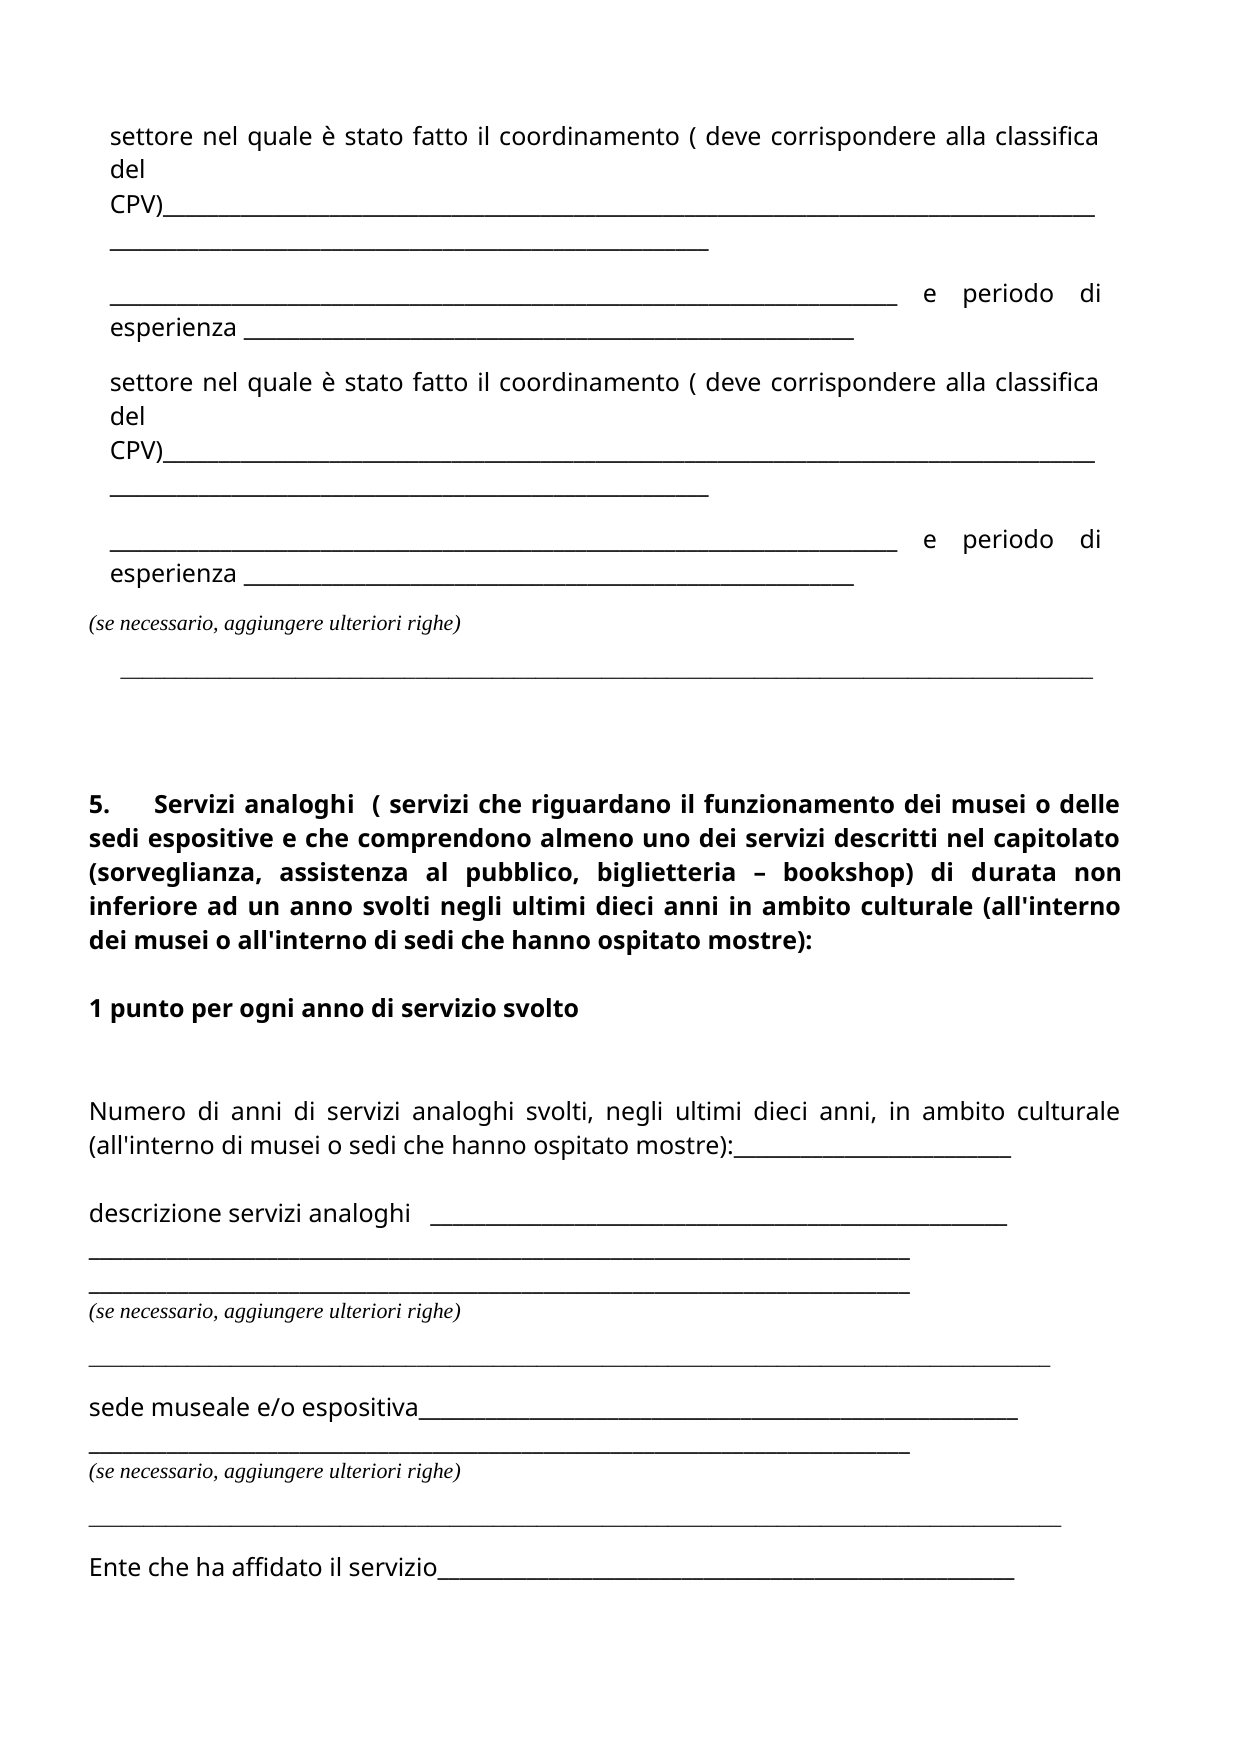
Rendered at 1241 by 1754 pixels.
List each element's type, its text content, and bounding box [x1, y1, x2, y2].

text settore nel quale è stato fatto il coordinamento ( deve corrispondere alla classifica del CPV)__________________________________________________________________________________________________________________________________________ [109, 118, 1101, 254]
text settore nel quale è stato fatto il coordinamento ( deve corrispondere alla classifica del CPV)__________________________________________________________________________________________________________________________________________ [109, 364, 1101, 500]
text Ente che ha affidato il servizio____________________________________________________ [89, 1550, 1122, 1584]
text __________________________________________________________________________ [89, 1229, 1122, 1264]
text _________________________________________________________________________________________ [89, 1504, 1101, 1529]
text 1 punto per ogni anno di servizio svolto [89, 991, 1122, 1025]
text sede museale e/o espositiva______________________________________________________ [89, 1390, 1122, 1424]
text __________________________________________________________________________ [89, 1264, 1122, 1298]
text descrizione servizi analoghi ____________________________________________________ [89, 1196, 1122, 1229]
text _________________________________________________________________________________________ [109, 656, 1101, 681]
text (se necessario, aggiungere ulteriori righe) [89, 1298, 1122, 1323]
text __________________________________________________________________________ [89, 1424, 1122, 1458]
text _______________________________________________________________________ e periodo di esperienza _______________________________________________________ [109, 521, 1101, 589]
text (se necessario, aggiungere ulteriori righe) [89, 1458, 1122, 1483]
text _______________________________________________________________________ e periodo di esperienza _______________________________________________________ [109, 275, 1101, 343]
text 5. Servizi analoghi ( servizi che riguardano il funzionamento dei musei o delle sedi espositive e che comprendono almeno uno dei servizi descritti nel capitolato (sorveglianza, assistenza al pubblico, biglietteria – bookshop) di durata non inferiore ad un anno svolti negli ultimi dieci anni in ambito culturale (all'interno dei musei o all'interno di sedi che hanno ospitato mostre): [89, 787, 1122, 957]
text Numero di anni di servizi analoghi svolti, negli ultimi dieci anni, in ambito culturale (all'interno di musei o sedi che hanno ospitato mostre):_________________________ [89, 1093, 1122, 1161]
text (se necessario, aggiungere ulteriori righe) [89, 610, 1122, 635]
text ________________________________________________________________________________________ [89, 1344, 1101, 1369]
